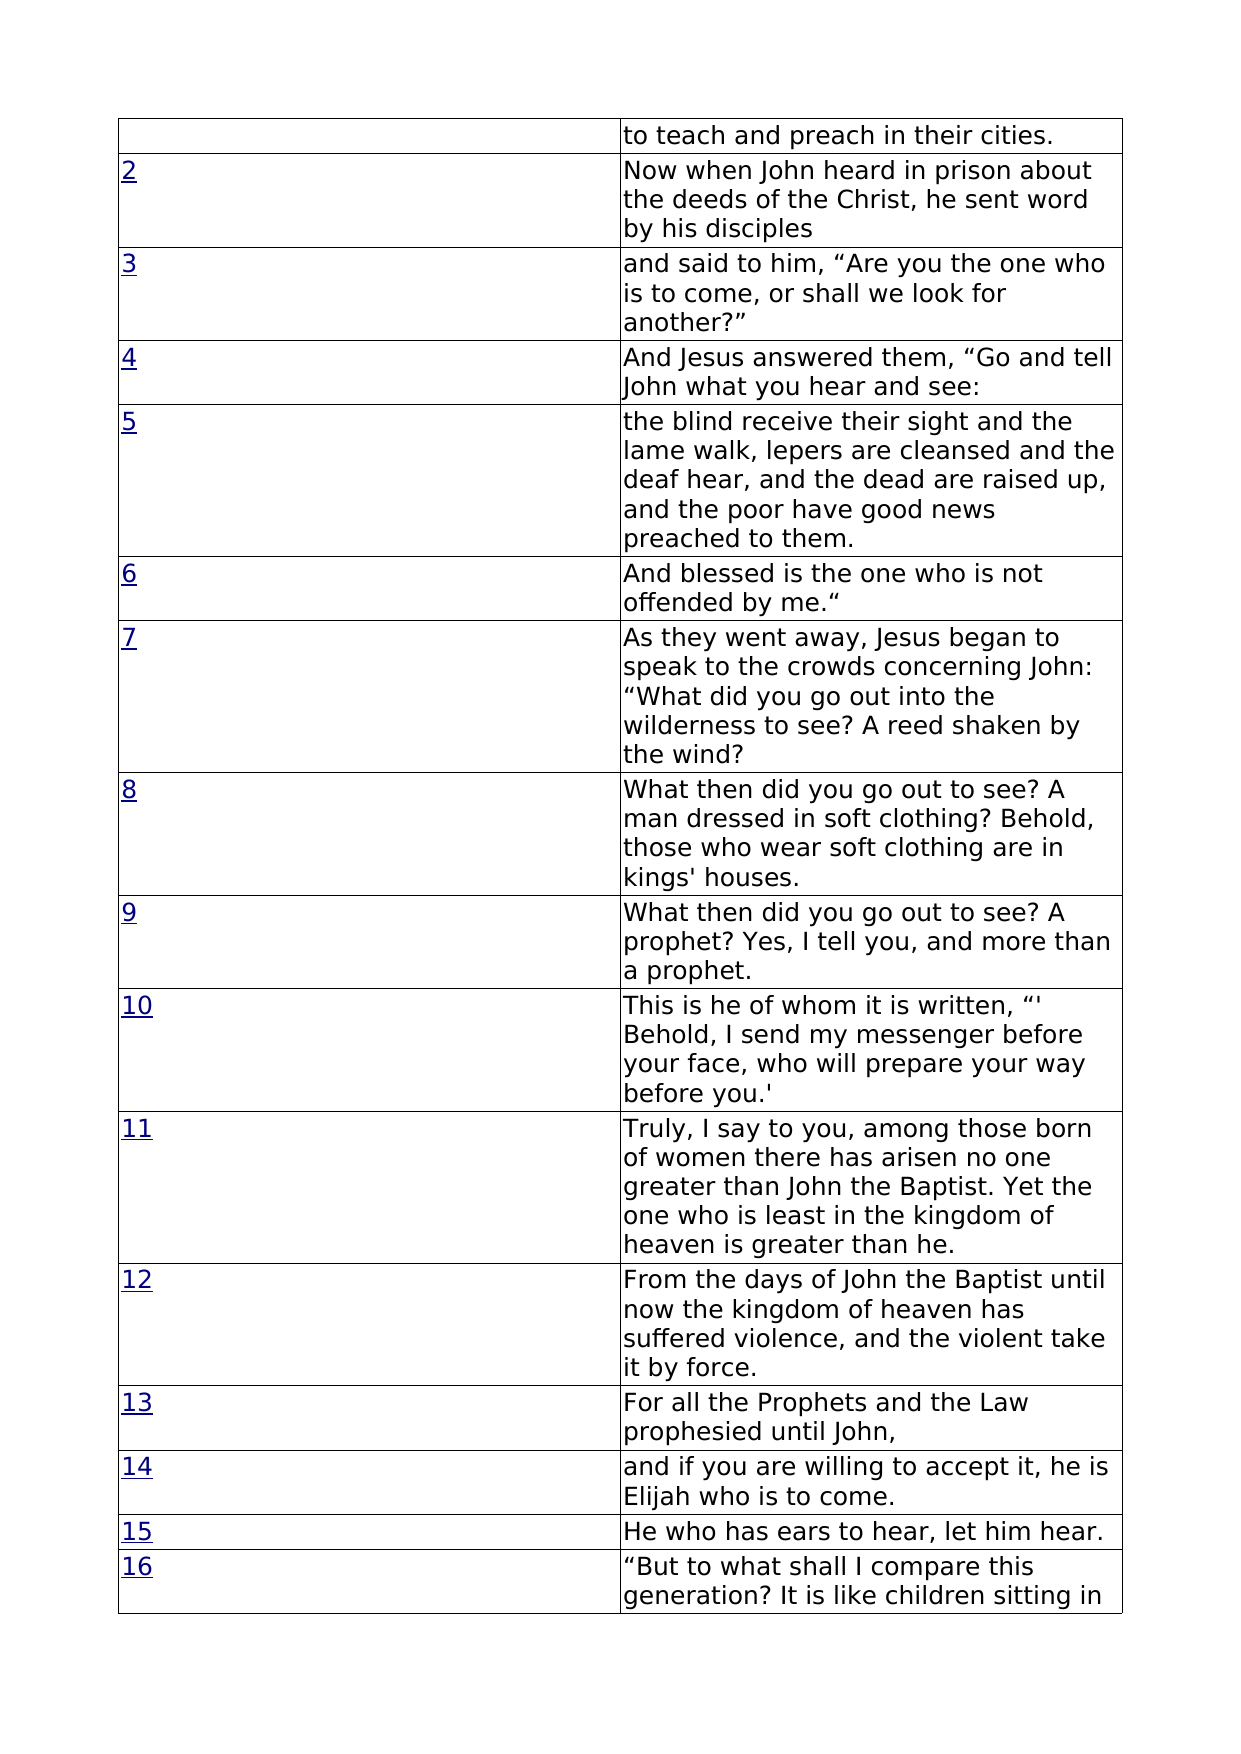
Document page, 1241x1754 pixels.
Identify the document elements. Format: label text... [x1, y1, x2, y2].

table_cell 16 [119, 1550, 620, 1613]
table_cell 14 [119, 1451, 620, 1514]
table_cell “But to what shall I compare this generation? It is like children sitting in [621, 1550, 1122, 1613]
table_cell As they went away, Jesus began to speak to the crowds concerning John: “What did you go out into the wilderness to see? A reed shaken by the wind? [621, 621, 1122, 772]
table_cell 13 [119, 1386, 620, 1449]
table_cell And blessed is the one who is not offended by me.“ [621, 557, 1122, 620]
table_cell 7 [119, 621, 620, 772]
table_header [119, 119, 620, 153]
table_cell Truly, I say to you, among those born of women there has arisen no one greater than John the Baptist. Yet the one who is least in the kingdom of heaven is greater than he. [621, 1112, 1122, 1263]
table_cell 5 [119, 405, 620, 556]
table_cell 10 [119, 989, 620, 1111]
table_cell For all the Prophets and the Law prophesied until John, [621, 1386, 1122, 1449]
table_cell 2 [119, 154, 620, 247]
table_cell What then did you go out to see? A prophet? Yes, I tell you, and more than a prophet. [621, 896, 1122, 988]
table_cell 11 [119, 1112, 620, 1263]
table_cell What then did you go out to see? A man dressed in soft clothing? Behold, those who wear soft clothing are in kings' houses. [621, 773, 1122, 895]
table_header to teach and preach in their cities. [621, 119, 1122, 153]
table_cell 4 [119, 341, 620, 404]
table_cell This is he of whom it is written, “' Behold, I send my messenger before your face, who will prepare your way before you.' [621, 989, 1122, 1111]
table_cell 9 [119, 896, 620, 988]
table_cell 3 [119, 248, 620, 340]
table_cell Now when John heard in prison about the deeds of the Christ, he sent word by his disciples [621, 154, 1122, 247]
table_cell 12 [119, 1264, 620, 1385]
table_cell 15 [119, 1515, 620, 1549]
table_cell From the days of John the Baptist until now the kingdom of heaven has suffered violence, and the violent take it by force. [621, 1264, 1122, 1385]
table_cell 8 [119, 773, 620, 895]
table_cell And Jesus answered them, “Go and tell John what you hear and see: [621, 341, 1122, 404]
table_cell 6 [119, 557, 620, 620]
table_cell the blind receive their sight and the lame walk, lepers are cleansed and the deaf hear, and the dead are raised up, and the poor have good news preached to them. [621, 405, 1122, 556]
table_cell He who has ears to hear, let him hear. [621, 1515, 1122, 1549]
table_cell and if you are willing to accept it, he is Elijah who is to come. [621, 1451, 1122, 1514]
table_cell and said to him, “Are you the one who is to come, or shall we look for another?” [621, 248, 1122, 340]
